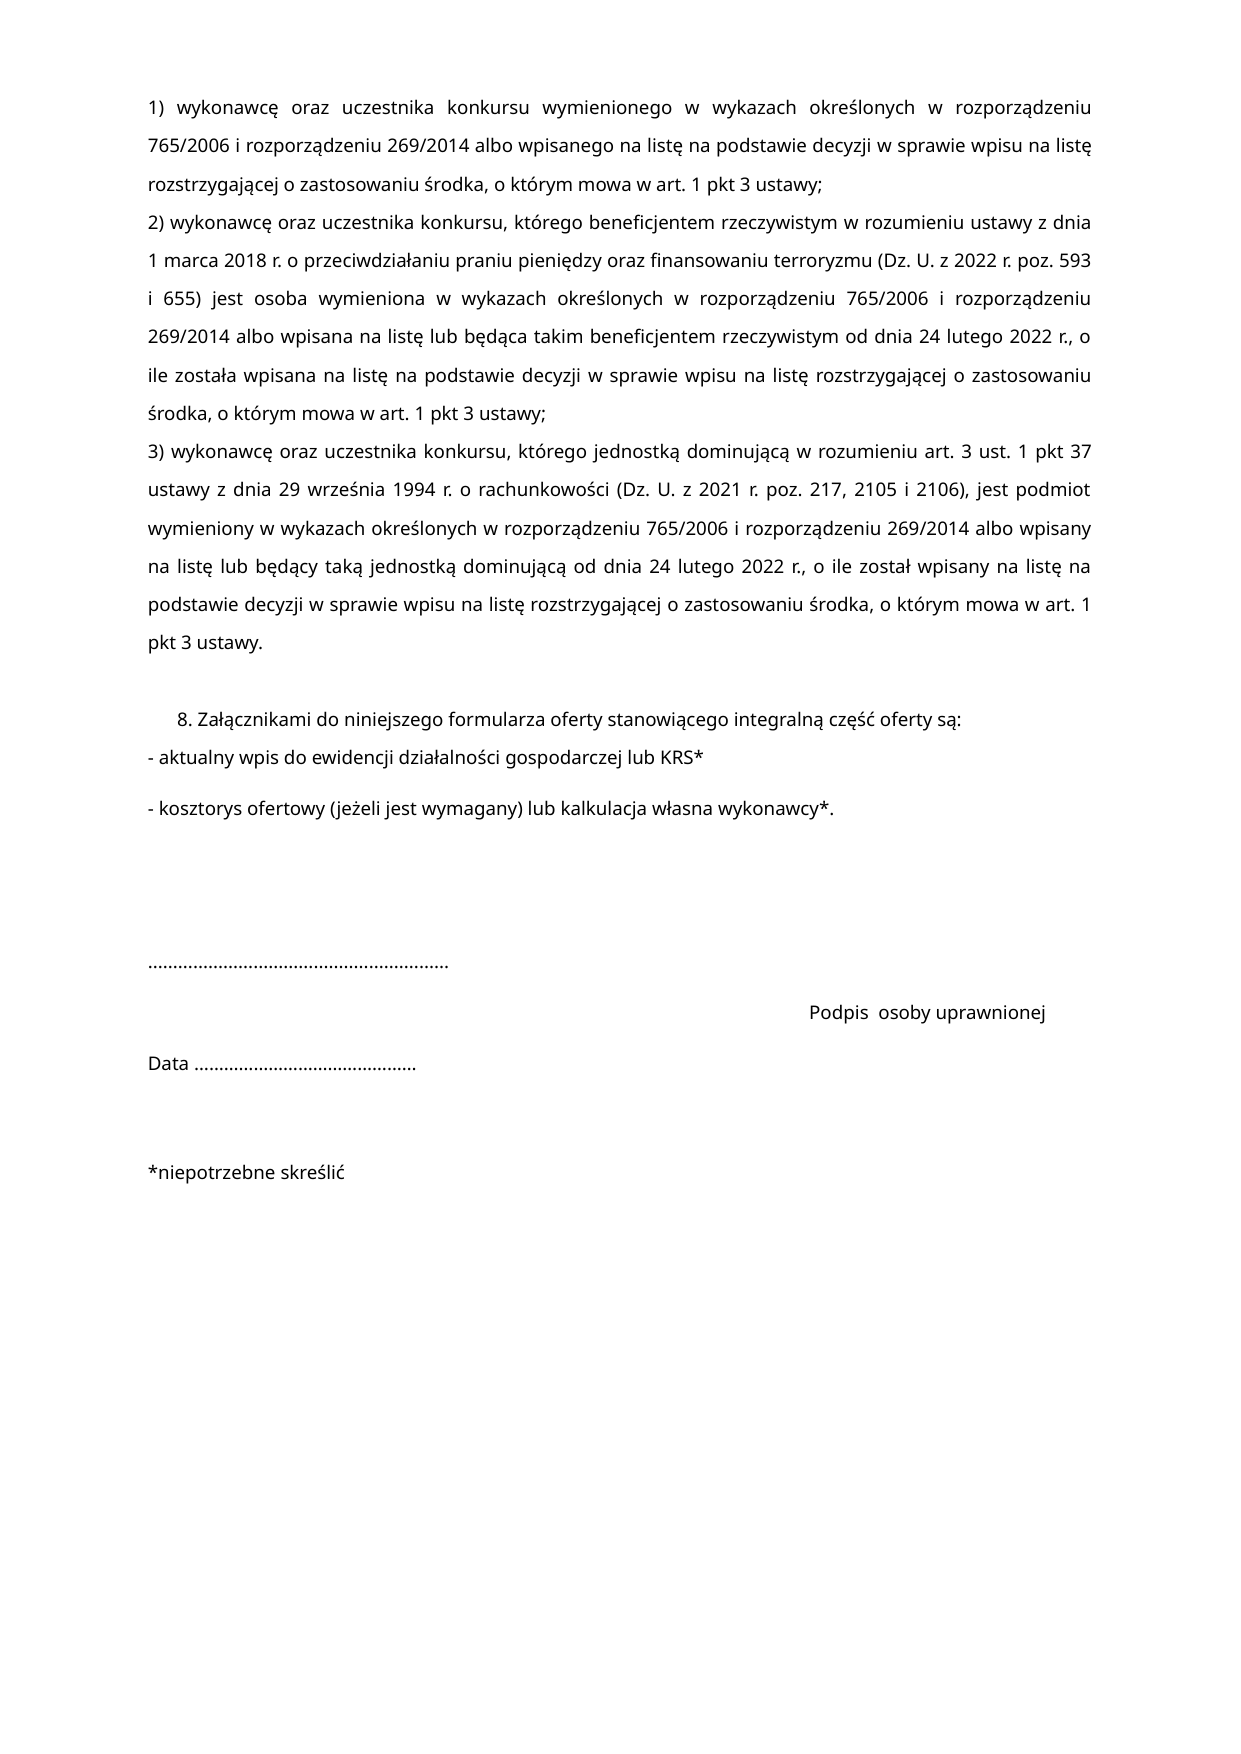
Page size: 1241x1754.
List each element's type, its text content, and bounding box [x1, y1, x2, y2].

text - kosztorys ofertowy (jeżeli jest wymagany) lub kalkulacja własna wykonawcy*. [148, 795, 1092, 821]
text - aktualny wpis do ewidencji działalności gospodarczej lub KRS* [148, 744, 1092, 770]
text 1) wykonawcę oraz uczestnika konkursu wymienionego w wykazach określonych w rozporządzeniu 765/2006 i rozporządzeniu 269/2014 albo wpisanego na listę na podstawie decyzji w sprawie wpisu na listę rozstrzygającej o zastosowaniu środka, o którym mowa w art. 1 pkt 3 ustawy; [148, 94, 1092, 196]
text 2) wykonawcę oraz uczestnika konkursu, którego beneficjentem rzeczywistym w rozumieniu ustawy z dnia 1 marca 2018 r. o przeciwdziałaniu praniu pieniędzy oraz finansowaniu terroryzmu (Dz. U. z 2022 r. poz. 593 i 655) jest osoba wymieniona w wykazach określonych w rozporządzeniu 765/2006 i rozporządzeniu 269/2014 albo wpisana na listę lub będąca takim beneficjentem rzeczywistym od dnia 24 lutego 2022 r., o ile została wpisana na listę na podstawie decyzji w sprawie wpisu na listę rozstrzygającej o zastosowaniu środka, o którym mowa w art. 1 pkt 3 ustawy; [148, 209, 1092, 426]
text *niepotrzebne skreślić [148, 1159, 1092, 1185]
text 3) wykonawcę oraz uczestnika konkursu, którego jednostką dominującą w rozumieniu art. 3 ust. 1 pkt 37 ustawy z dnia 29 września 1994 r. o rachunkowości (Dz. U. z 2021 r. poz. 217, 2105 i 2106), jest podmiot wymieniony w wykazach określonych w rozporządzeniu 765/2006 i rozporządzeniu 269/2014 albo wpisany na listę lub będący taką jednostką dominującą od dnia 24 lutego 2022 r., o ile został wpisany na listę na podstawie decyzji w sprawie wpisu na listę rozstrzygającej o zastosowaniu środka, o którym mowa w art. 1 pkt 3 ustawy. [148, 438, 1092, 655]
text Data ……………………………………… [148, 1051, 1092, 1076]
text ............................................................ [148, 897, 1092, 974]
text Podpis osoby uprawnionej [148, 999, 1092, 1025]
text 8. Załącznikami do niniejszego formularza oferty stanowiącego integralną część oferty są: [148, 706, 1092, 732]
